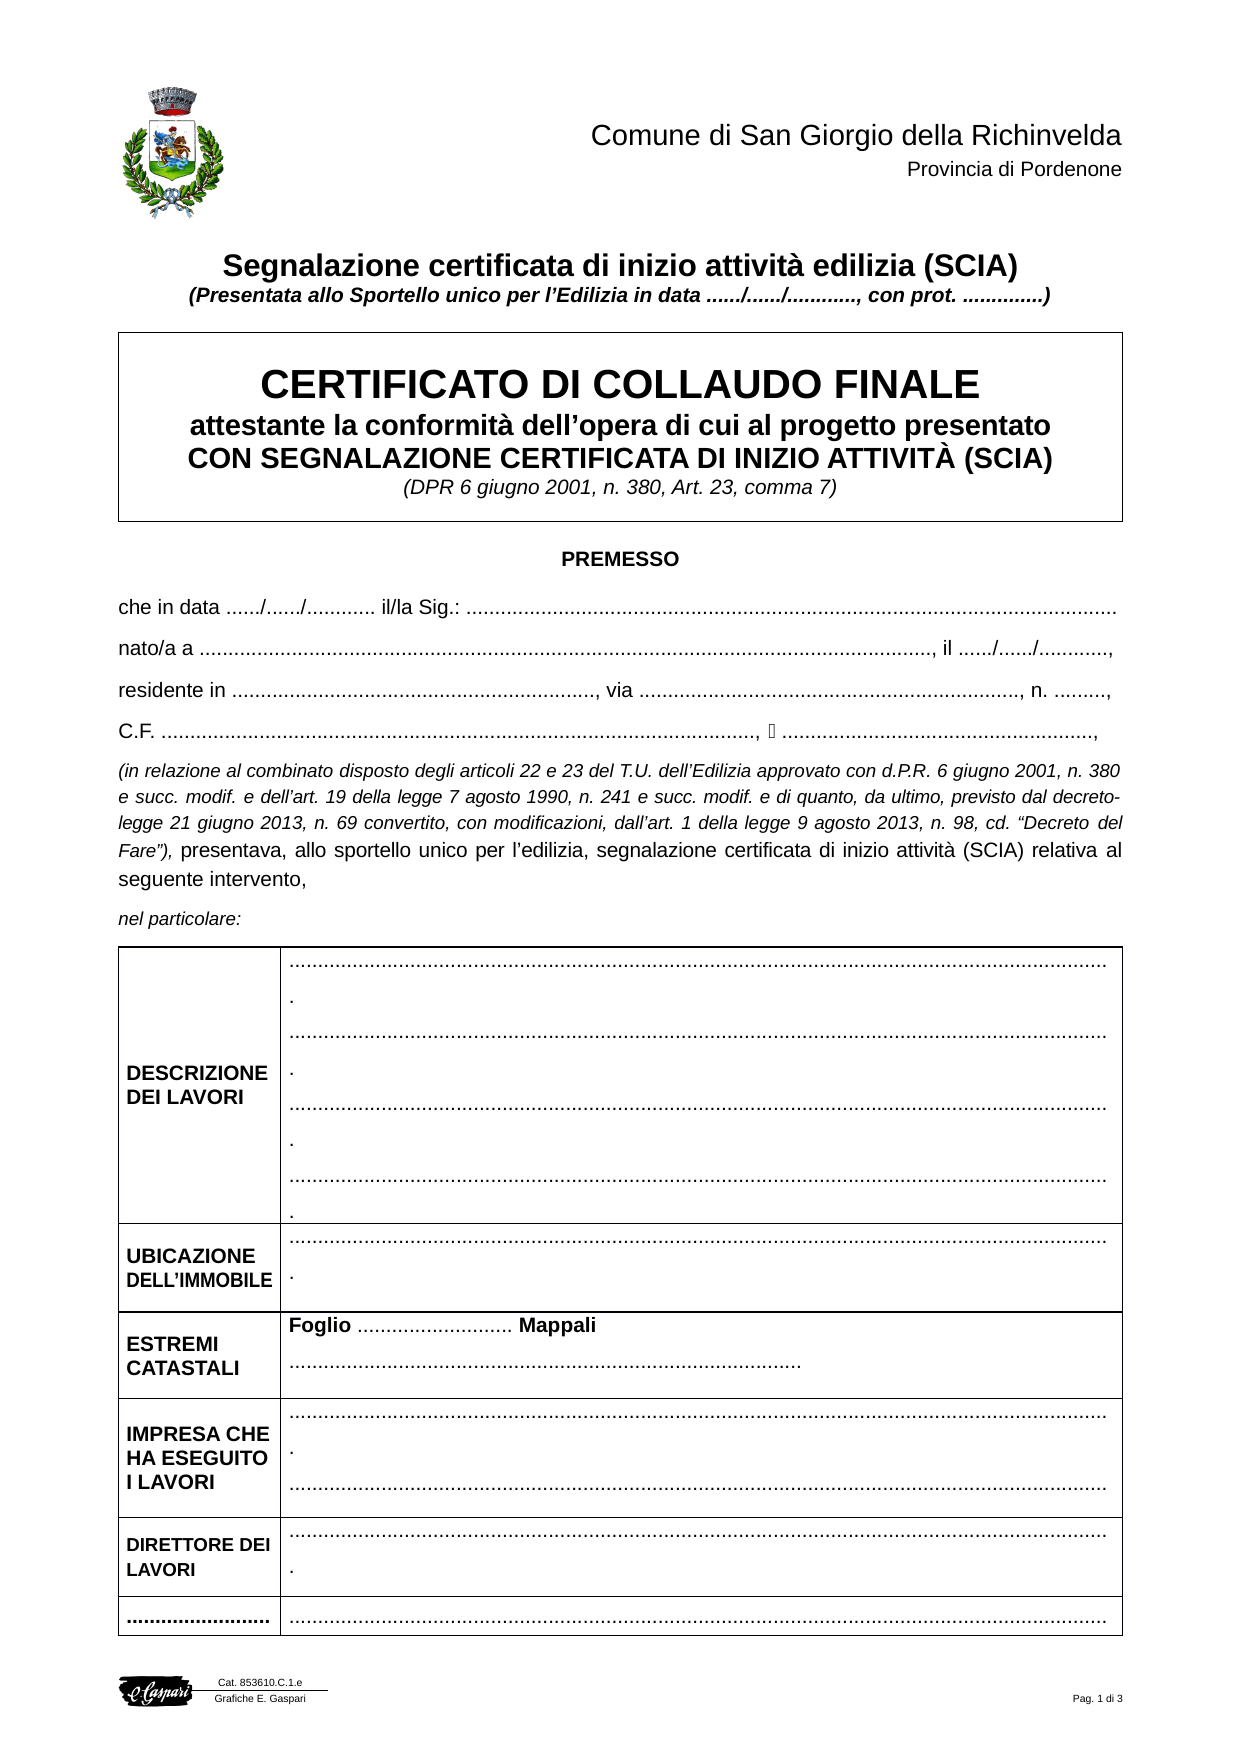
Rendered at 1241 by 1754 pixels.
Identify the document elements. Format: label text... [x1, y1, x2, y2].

table_header DESCRIZIONE DEI LAVORI [119, 948, 280, 1223]
table_cell ............................................................................................................................................... ............................................................................................................................................... Cod. Fisc. ..................................................................  ..................................................... [281, 1399, 1122, 1517]
table_cell IMPRESA CHE HA ESEGUITO I LAVORI [119, 1399, 280, 1517]
text Comune di San Giorgio della Richinvelda [224, 118, 1122, 152]
text C.F. .......................................................................................................,  ......................................................, [118, 719, 1122, 743]
picture [118, 1675, 193, 1707]
text nel particolare: [118, 908, 1122, 930]
text (Presentata allo Sportello unico per l’Edilizia in data ....../....../............, con prot. ..............) [118, 283, 1122, 307]
picture [122, 87, 224, 219]
subtitle PREMESSO [118, 547, 1122, 571]
text residente in ..............................................................., via .................................................................., n. ........., [118, 677, 1122, 701]
table_cell ESTREMI CATASTALI [119, 1313, 280, 1398]
table_cell UBICAZIONE DELL’IMMOBILE [119, 1224, 280, 1311]
text (in relazione al combinato disposto degli articoli 22 e 23 del T.U. dell’Edilizia approvato con d.P.R. 6 giugno 2001, n. 380 e succ. modif. e dell’art. 19 della legge 7 agosto 1990, n. 241 e succ. modif. e di quanto, da ultimo, previsto dal decreto-legge 21 giugno 2013, n. 69 convertito, con modificazioni, dall’art. 1 della legge 9 agosto 2013, n. 98, cd. “Decreto del Fare”), presentava, allo sportello unico per l’edilizia, segnalazione certificata di inizio attività (SCIA) relativa al seguente intervento, [118, 760, 1122, 891]
table_cell ............................................................................................................................................... ............................................................................................................................................... [281, 1224, 1122, 1311]
text che in data ....../....../............ il/la Sig.: ................................................................................................................. [118, 595, 1122, 619]
text nato/a a ..............................................................................................................................., il ....../....../............, [118, 636, 1122, 660]
title Segnalazione certificata di inizio attività edilizia (SCIA) [118, 247, 1122, 283]
text Provincia di Pordenone [224, 157, 1122, 181]
table_cell ......................... [119, 1597, 280, 1635]
table_cell Foglio ........................... Mappali ......................................................................................... ............................................................................................................................................... [281, 1313, 1122, 1398]
table_cell ............................................................................................................................................... ............................................................................................................................................... [281, 1597, 1122, 1635]
table_header CERTIFICATO DI COLLAUDO FINALE attestante la conformità dell’opera di cui al progetto presentato CON SEGNALAZIONE CERTIFICATA DI INIZIO ATTIVITÀ (SCIA) (DPR 6 giugno 2001, n. 380, Art. 23, comma 7) [119, 333, 1122, 521]
table_cell ............................................................................................................................................... ............................................................................................................................................... [281, 1518, 1122, 1596]
table_cell DIRETTORE DEI LAVORI [119, 1518, 280, 1596]
table_header ............................................................................................................................................... ............................................................................................................................................... ............................................................................................................................................... ............................................................................................................................................... [281, 948, 1122, 1223]
